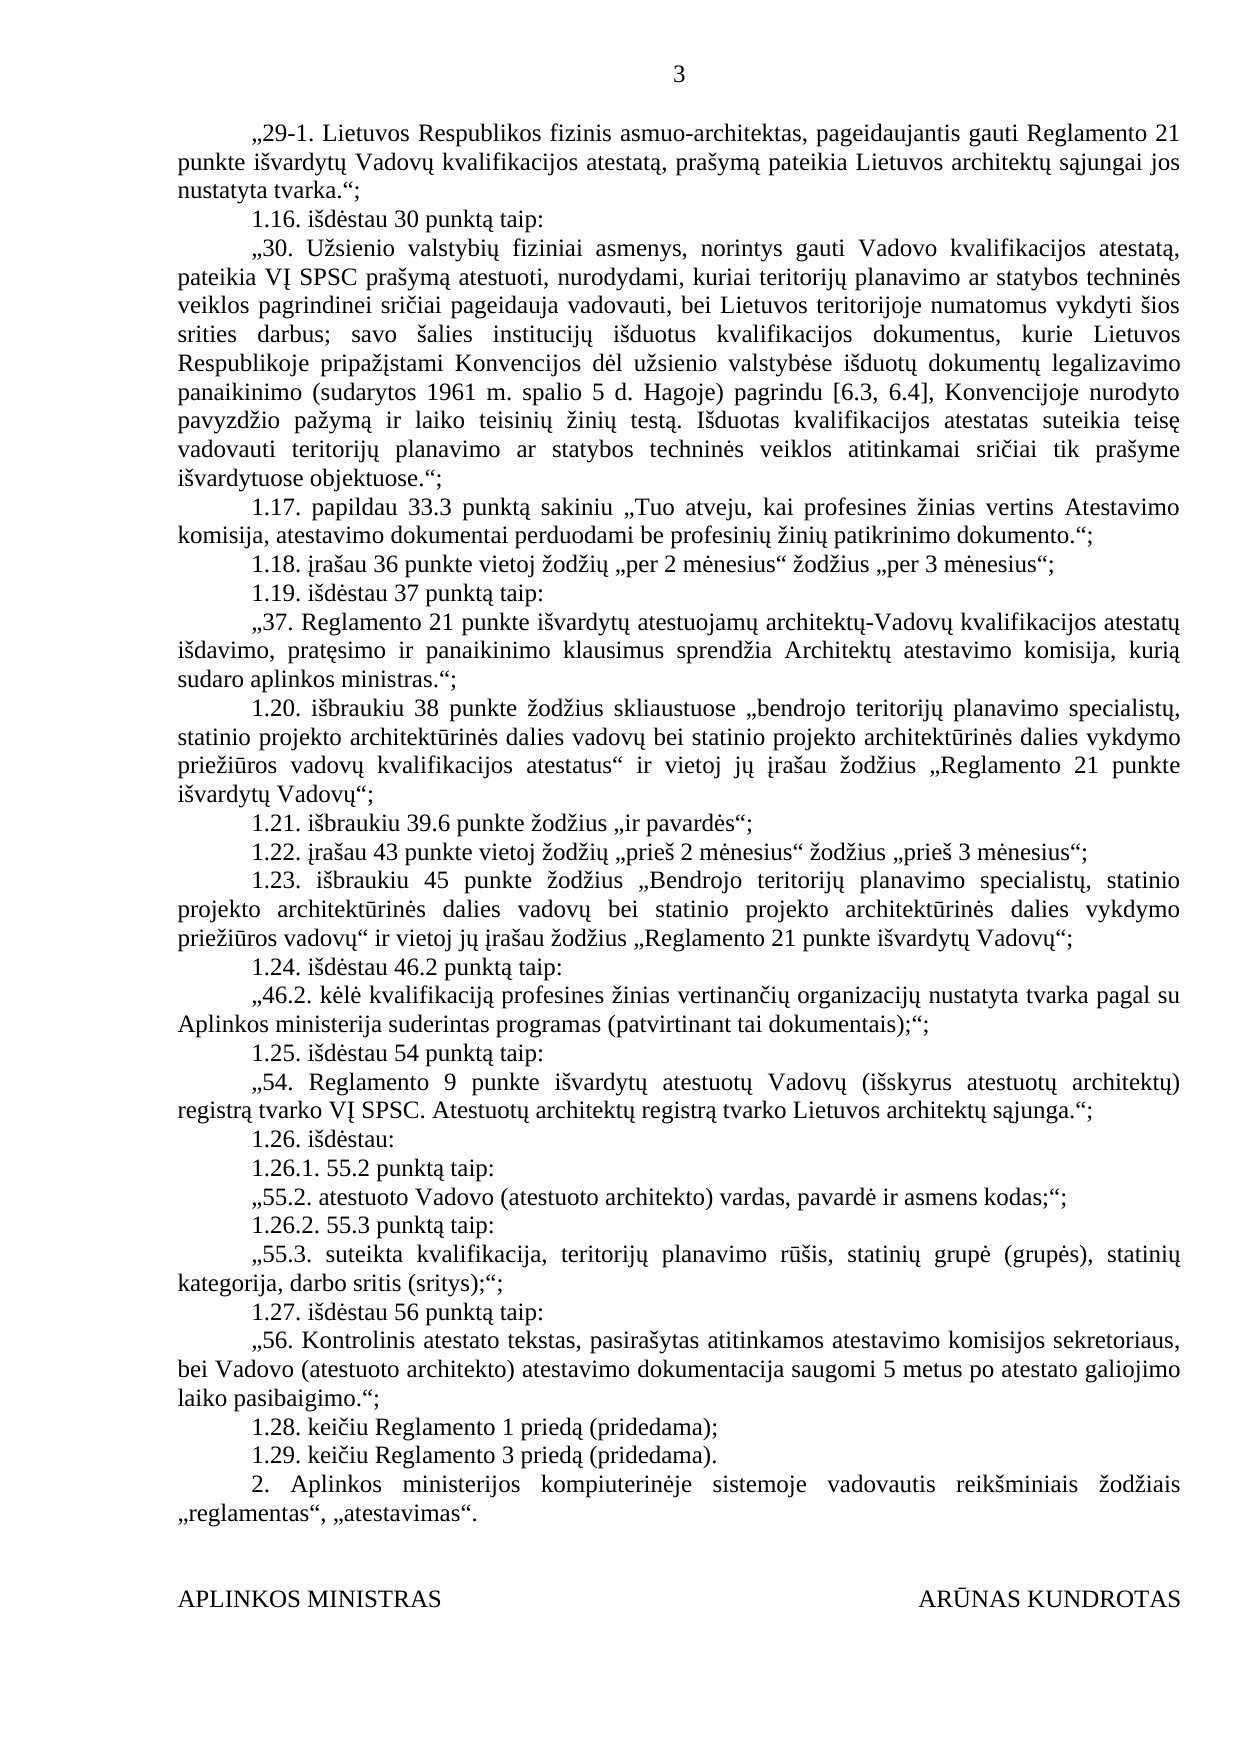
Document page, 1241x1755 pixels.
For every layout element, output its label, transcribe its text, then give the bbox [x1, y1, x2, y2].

text 1.29. keičiu Reglamento 3 priedą (pridedama). [177, 1441, 1181, 1469]
text „54. Reglamento 9 punkte išvardytų atestuotų Vadovų (išskyrus atestuotų architektų) registrą tvarko VĮ SPSC. Atestuotų architektų registrą tvarko Lietuvos architektų sąjunga.“; [177, 1067, 1181, 1124]
text 1.24. išdėstau 46.2 punktą taip: [177, 952, 1181, 981]
text „30. Užsienio valstybių fiziniai asmenys, norintys gauti Vadovo kvalifikacijos atestatą, pateikia VĮ SPSC prašymą atestuoti, nurodydami, kuriai teritorijų planavimo ar statybos techninės veiklos pagrindinei sričiai pageidauja vadovauti, bei Lietuvos teritorijoje numatomus vykdyti šios srities darbus; savo šalies institucijų išduotus kvalifikacijos dokumentus, kurie Lietuvos Respublikoje pripažįstami Konvencijos dėl užsienio valstybėse išduotų dokumentų legalizavimo panaikinimo (sudarytos 1961 m. spalio 5 d. Hagoje) pagrindu [6.3, 6.4], Konvencijoje nurodyto pavyzdžio pažymą ir laiko teisinių žinių testą. Išduotas kvalifikacijos atestatas suteikia teisę vadovauti teritorijų planavimo ar statybos techninės veiklos atitinkamai sričiai tik prašyme išvardytuose objektuose.“; [177, 233, 1181, 492]
text 1.26. išdėstau: [177, 1124, 1181, 1153]
text 1.26.2. 55.3 punktą taip: [177, 1211, 1181, 1239]
text 1.27. išdėstau 56 punktą taip: [177, 1297, 1181, 1326]
text 1.16. išdėstau 30 punktą taip: [177, 204, 1181, 233]
text „56. Kontrolinis atestato tekstas, pasirašytas atitinkamos atestavimo komisijos sekretoriaus, bei Vadovo (atestuoto architekto) atestavimo dokumentacija saugomi 5 metus po atestato galiojimo laiko pasibaigimo.“; [177, 1326, 1181, 1412]
text 1.28. keičiu Reglamento 1 priedą (pridedama); [177, 1412, 1181, 1441]
text 1.19. išdėstau 37 punktą taip: [177, 578, 1181, 607]
text 1.21. išbraukiu 39.6 punkte žodžius „ir pavardės“; [177, 808, 1181, 837]
text 1.26.1. 55.2 punktą taip: [177, 1153, 1181, 1182]
text „55.3. suteikta kvalifikacija, teritorijų planavimo rūšis, statinių grupė (grupės), statinių kategorija, darbo sritis (sritys);“; [177, 1239, 1181, 1297]
text 1.18. įrašau 36 punkte vietoj žodžių „per 2 mėnesius“ žodžius „per 3 mėnesius“; [177, 549, 1181, 578]
text „55.2. atestuoto Vadovo (atestuoto architekto) vardas, pavardė ir asmens kodas;“; [177, 1182, 1181, 1211]
text 1.25. išdėstau 54 punktą taip: [177, 1038, 1181, 1067]
text „29-1. Lietuvos Respublikos fizinis asmuo-architektas, pageidaujantis gauti Reglamento 21 punkte išvardytų Vadovų kvalifikacijos atestatą, prašymą pateikia Lietuvos architektų sąjungai jos nustatyta tvarka.“; [177, 118, 1181, 204]
text 1.22. įrašau 43 punkte vietoj žodžių „prieš 2 mėnesius“ žodžius „prieš 3 mėnesius“; [177, 837, 1181, 866]
text 1.20. išbraukiu 38 punkte žodžius skliaustuose „bendrojo teritorijų planavimo specialistų, statinio projekto architektūrinės dalies vadovų bei statinio projekto architektūrinės dalies vykdymo priežiūros vadovų kvalifikacijos atestatus“ ir vietoj jų įrašau žodžius „Reglamento 21 punkte išvardytų Vadovų“; [177, 693, 1181, 808]
text „46.2. kėlė kvalifikaciją profesines žinias vertinančių organizacijų nustatyta tvarka pagal su Aplinkos ministerija suderintas programas (patvirtinant tai dokumentais);“; [177, 981, 1181, 1038]
text „37. Reglamento 21 punkte išvardytų atestuojamų architektų-Vadovų kvalifikacijos atestatų išdavimo, pratęsimo ir panaikinimo klausimus sprendžia Architektų atestavimo komisija, kurią sudaro aplinkos ministras.“; [177, 607, 1181, 693]
text 2. Aplinkos ministerijos kompiuterinėje sistemoje vadovautis reikšminiais žodžiais „reglamentas“, „atestavimas“. [177, 1469, 1181, 1527]
text 1.17. papildau 33.3 punktą sakiniu „Tuo atveju, kai profesines žinias vertins Atestavimo komisija, atestavimo dokumentai perduodami be profesinių žinių patikrinimo dokumento.“; [177, 492, 1181, 549]
text 1.23. išbraukiu 45 punkte žodžius „Bendrojo teritorijų planavimo specialistų, statinio projekto architektūrinės dalies vadovų bei statinio projekto architektūrinės dalies vykdymo priežiūros vadovų“ ir vietoj jų įrašau žodžius „Reglamento 21 punkte išvardytų Vadovų“; [177, 866, 1181, 952]
text APLINKOS MINISTRAS ARŪNAS KUNDROTAS [177, 1584, 1181, 1613]
